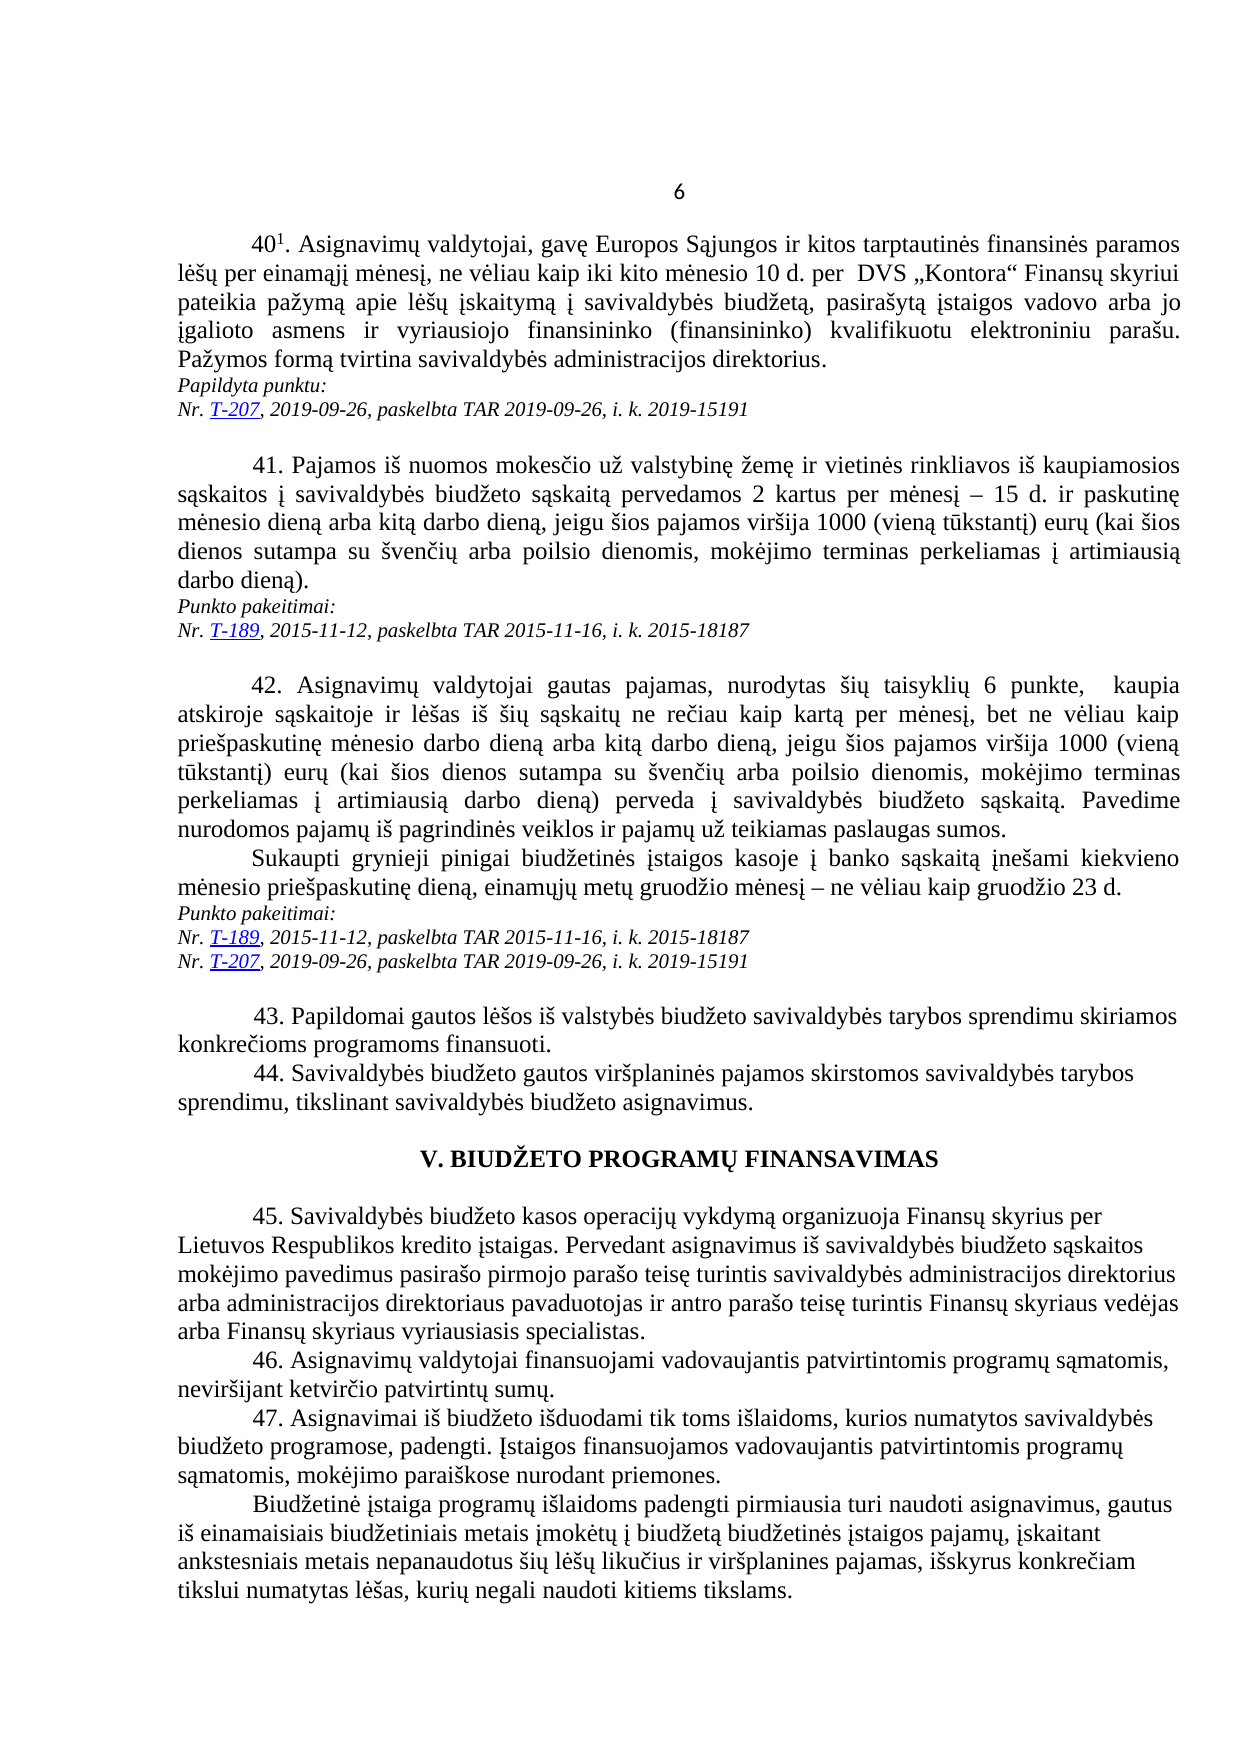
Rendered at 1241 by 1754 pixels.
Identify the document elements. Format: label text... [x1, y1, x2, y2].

text 43. Papildomai gautos lėšos iš valstybės biudžeto savivaldybės tarybos sprendimu skiriamos konkrečioms programoms finansuoti. [178, 1001, 1181, 1058]
text 41. Pajamos iš nuomos mokesčio už valstybinę žemę ir vietinės rinkliavos iš kaupiamosios sąskaitos į savivaldybės biudžeto sąskaitą pervedamos 2 kartus per mėnesį – 15 d. ir paskutinę mėnesio dieną arba kitą darbo dieną, jeigu šios pajamos viršija 1000 (vieną tūkstantį) eurų (kai šios dienos sutampa su švenčių arba poilsio dienomis, mokėjimo terminas perkeliamas į artimiausią darbo dieną). [177, 450, 1181, 594]
text 46. Asignavimų valdytojai finansuojami vadovaujantis patvirtintomis programų sąmatomis, neviršijant ketvirčio patvirtintų sumų. [177, 1345, 1181, 1403]
text Punkto pakeitimai: [177, 901, 1181, 924]
text Biudžetinė įstaiga programų išlaidoms padengti pirmiausia turi naudoti asignavimus, gautus iš einamaisiais biudžetiniais metais įmokėtų į biudžetą biudžetinės įstaigos pajamų, įskaitant ankstesniais metais nepanaudotus šių lėšų likučius ir viršplanines pajamas, išskyrus konkrečiam tikslui numatytas lėšas, kurių negali naudoti kitiems tikslams. [177, 1489, 1181, 1604]
text 401. Asignavimų valdytojai, gavę Europos Sąjungos ir kitos tarptautinės finansinės paramos lėšų per einamąjį mėnesį, ne vėliau kaip iki kito mėnesio 10 d. per DVS „Kontora“ Finansų skyriui pateikia pažymą apie lėšų įskaitymą į savivaldybės biudžetą, pasirašytą įstaigos vadovo arba jo įgalioto asmens ir vyriausiojo finansininko (finansininko) kvalifikuotu elektroniniu parašu. Pažymos formą tvirtina savivaldybės administracijos direktorius. [177, 229, 1181, 373]
text Nr. T-189, 2015-11-12, paskelbta TAR 2015-11-16, i. k. 2015-18187 [177, 924, 1181, 949]
text Nr. T-207, 2019-09-26, paskelbta TAR 2019-09-26, i. k. 2019-15191 [177, 397, 1181, 421]
text Sukaupti grynieji pinigai biudžetinės įstaigos kasoje į banko sąskaitą įnešami kiekvieno mėnesio priešpaskutinę dieną, einamųjų metų gruodžio mėnesį – ne vėliau kaip gruodžio 23 d. [177, 843, 1181, 901]
text Nr. T-189, 2015-11-12, paskelbta TAR 2015-11-16, i. k. 2015-18187 [177, 618, 1181, 642]
text 45. Savivaldybės biudžeto kasos operacijų vykdymą organizuoja Finansų skyrius per Lietuvos Respublikos kredito įstaigas. Pervedant asignavimus iš savivaldybės biudžeto sąskaitos mokėjimo pavedimus pasirašo pirmojo parašo teisę turintis savivaldybės administracijos direktorius arba administracijos direktoriaus pavaduotojas ir antro parašo teisę turintis Finansų skyriaus vedėjas arba Finansų skyriaus vyriausiasis specialistas. [177, 1201, 1181, 1345]
text Papildyta punktu: [177, 373, 1181, 397]
text Punkto pakeitimai: [177, 594, 1181, 618]
text 44. Savivaldybės biudžeto gautos viršplaninės pajamos skirstomos savivaldybės tarybos sprendimu, tikslinant savivaldybės biudžeto asignavimus. [178, 1058, 1181, 1116]
text V. BIUDŽETO PROGRAMŲ FINANSAVIMAS [177, 1144, 1181, 1173]
text 42. Asignavimų valdytojai gautas pajamas, nurodytas šių taisyklių 6 punkte, kaupia atskiroje sąskaitoje ir lėšas iš šių sąskaitų ne rečiau kaip kartą per mėnesį, bet ne vėliau kaip priešpaskutinę mėnesio darbo dieną arba kitą darbo dieną, jeigu šios pajamos viršija 1000 (vieną tūkstantį) eurų (kai šios dienos sutampa su švenčių arba poilsio dienomis, mokėjimo terminas perkeliamas į artimiausią darbo dieną) perveda į savivaldybės biudžeto sąskaitą. Pavedime nurodomos pajamų iš pagrindinės veiklos ir pajamų už teikiamas paslaugas sumos. [177, 671, 1181, 843]
text 47. Asignavimai iš biudžeto išduodami tik toms išlaidoms, kurios numatytos savivaldybės biudžeto programose, padengti. Įstaigos finansuojamos vadovaujantis patvirtintomis programų sąmatomis, mokėjimo paraiškose nurodant priemones. [177, 1403, 1181, 1489]
text Nr. T-207, 2019-09-26, paskelbta TAR 2019-09-26, i. k. 2019-15191 [177, 949, 1181, 973]
